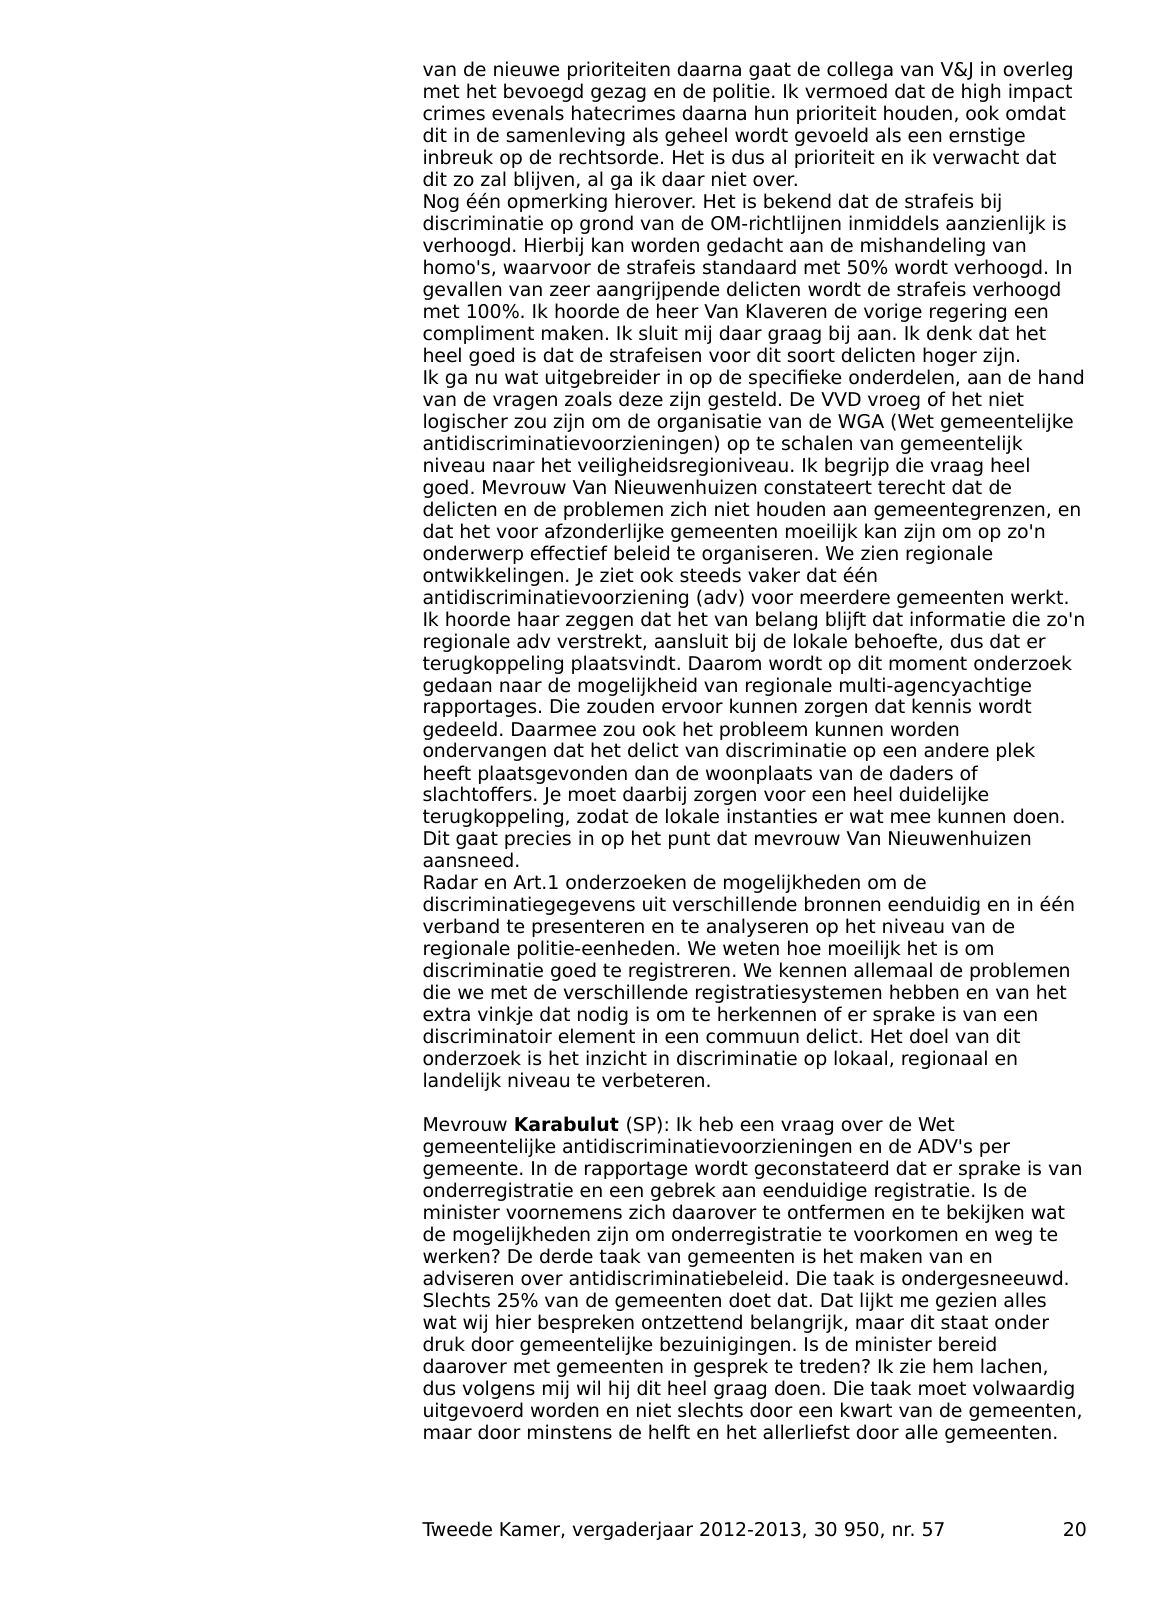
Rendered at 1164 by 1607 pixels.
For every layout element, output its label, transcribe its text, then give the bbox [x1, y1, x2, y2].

text Radar en Art.1 onderzoeken de mogelijkheden om de discriminatiegegevens uit verschillende bronnen eenduidig en in één verband te presenteren en te analyseren op het niveau van de regionale politie-eenheden. We weten hoe moeilijk het is om discriminatie goed te registreren. We kennen allemaal de problemen die we met de verschillende registratiesystemen hebben en van het extra vinkje dat nodig is om te herkennen of er sprake is van een discriminatoir element in een commuun delict. Het doel van dit onderzoek is het inzicht in discriminatie op lokaal, regionaal en landelijk niveau te verbeteren. [422, 872, 1087, 1092]
text van de nieuwe prioriteiten daarna gaat de collega van V&J in overleg met het bevoegd gezag en de politie. Ik vermoed dat de high impact crimes evenals hatecrimes daarna hun prioriteit houden, ook omdat dit in de samenleving als geheel wordt gevoeld als een ernstige inbreuk op de rechtsorde. Het is dus al prioriteit en ik verwacht dat dit zo zal blijven, al ga ik daar niet over. [422, 59, 1087, 191]
text Nog één opmerking hierover. Het is bekend dat de strafeis bij discriminatie op grond van de OM-richtlijnen inmiddels aanzienlijk is verhoogd. Hierbij kan worden gedacht aan de mishandeling van homo's, waarvoor de strafeis standaard met 50% wordt verhoogd. In gevallen van zeer aangrijpende delicten wordt de strafeis verhoogd met 100%. Ik hoorde de heer Van Klaveren de vorige regering een compliment maken. Ik sluit mij daar graag bij aan. Ik denk dat het heel goed is dat de strafeisen voor dit soort delicten hoger zijn. [422, 191, 1087, 367]
text Mevrouw Karabulut (SP): Ik heb een vraag over de Wet gemeentelijke antidiscriminatievoorzieningen en de ADV's per gemeente. In de rapportage wordt geconstateerd dat er sprake is van onderregistratie en een gebrek aan eenduidige registratie. Is de minister voornemens zich daarover te ontfermen en te bekijken wat de mogelijkheden zijn om onderregistratie te voorkomen en weg te werken? De derde taak van gemeenten is het maken van en adviseren over antidiscriminatiebeleid. Die taak is ondergesneeuwd. Slechts 25% van de gemeenten doet dat. Dat lijkt me gezien alles wat wij hier bespreken ontzettend belangrijk, maar dit staat onder druk door gemeentelijke bezuinigingen. Is de minister bereid daarover met gemeenten in gesprek te treden? Ik zie hem lachen, dus volgens mij wil hij dit heel graag doen. Die taak moet volwaardig uitgevoerd worden en niet slechts door een kwart van de gemeenten, maar door minstens de helft en het allerliefst door alle gemeenten. [422, 1114, 1087, 1444]
text Ik ga nu wat uitgebreider in op de specifieke onderdelen, aan de hand van de vragen zoals deze zijn gesteld. De VVD vroeg of het niet logischer zou zijn om de organisatie van de WGA (Wet gemeentelijke antidiscriminatievoorzieningen) op te schalen van gemeentelijk niveau naar het veiligheidsregioniveau. Ik begrijp die vraag heel goed. Mevrouw Van Nieuwenhuizen constateert terecht dat de delicten en de problemen zich niet houden aan gemeentegrenzen, en dat het voor afzonderlijke gemeenten moeilijk kan zijn om op zo'n onderwerp effectief beleid te organiseren. We zien regionale ontwikkelingen. Je ziet ook steeds vaker dat één antidiscriminatievoorziening (adv) voor meerdere gemeenten werkt. Ik hoorde haar zeggen dat het van belang blijft dat informatie die zo'n regionale adv verstrekt, aansluit bij de lokale behoefte, dus dat er terugkoppeling plaatsvindt. Daarom wordt op dit moment onderzoek gedaan naar de mogelijkheid van regionale multi-agencyachtige rapportages. Die zouden ervoor kunnen zorgen dat kennis wordt gedeeld. Daarmee zou ook het probleem kunnen worden ondervangen dat het delict van discriminatie op een andere plek heeft plaatsgevonden dan de woonplaats van de daders of slachtoffers. Je moet daarbij zorgen voor een heel duidelijke terugkoppeling, zodat de lokale instanties er wat mee kunnen doen. Dit gaat precies in op het punt dat mevrouw Van Nieuwenhuizen aansneed. [422, 367, 1087, 872]
